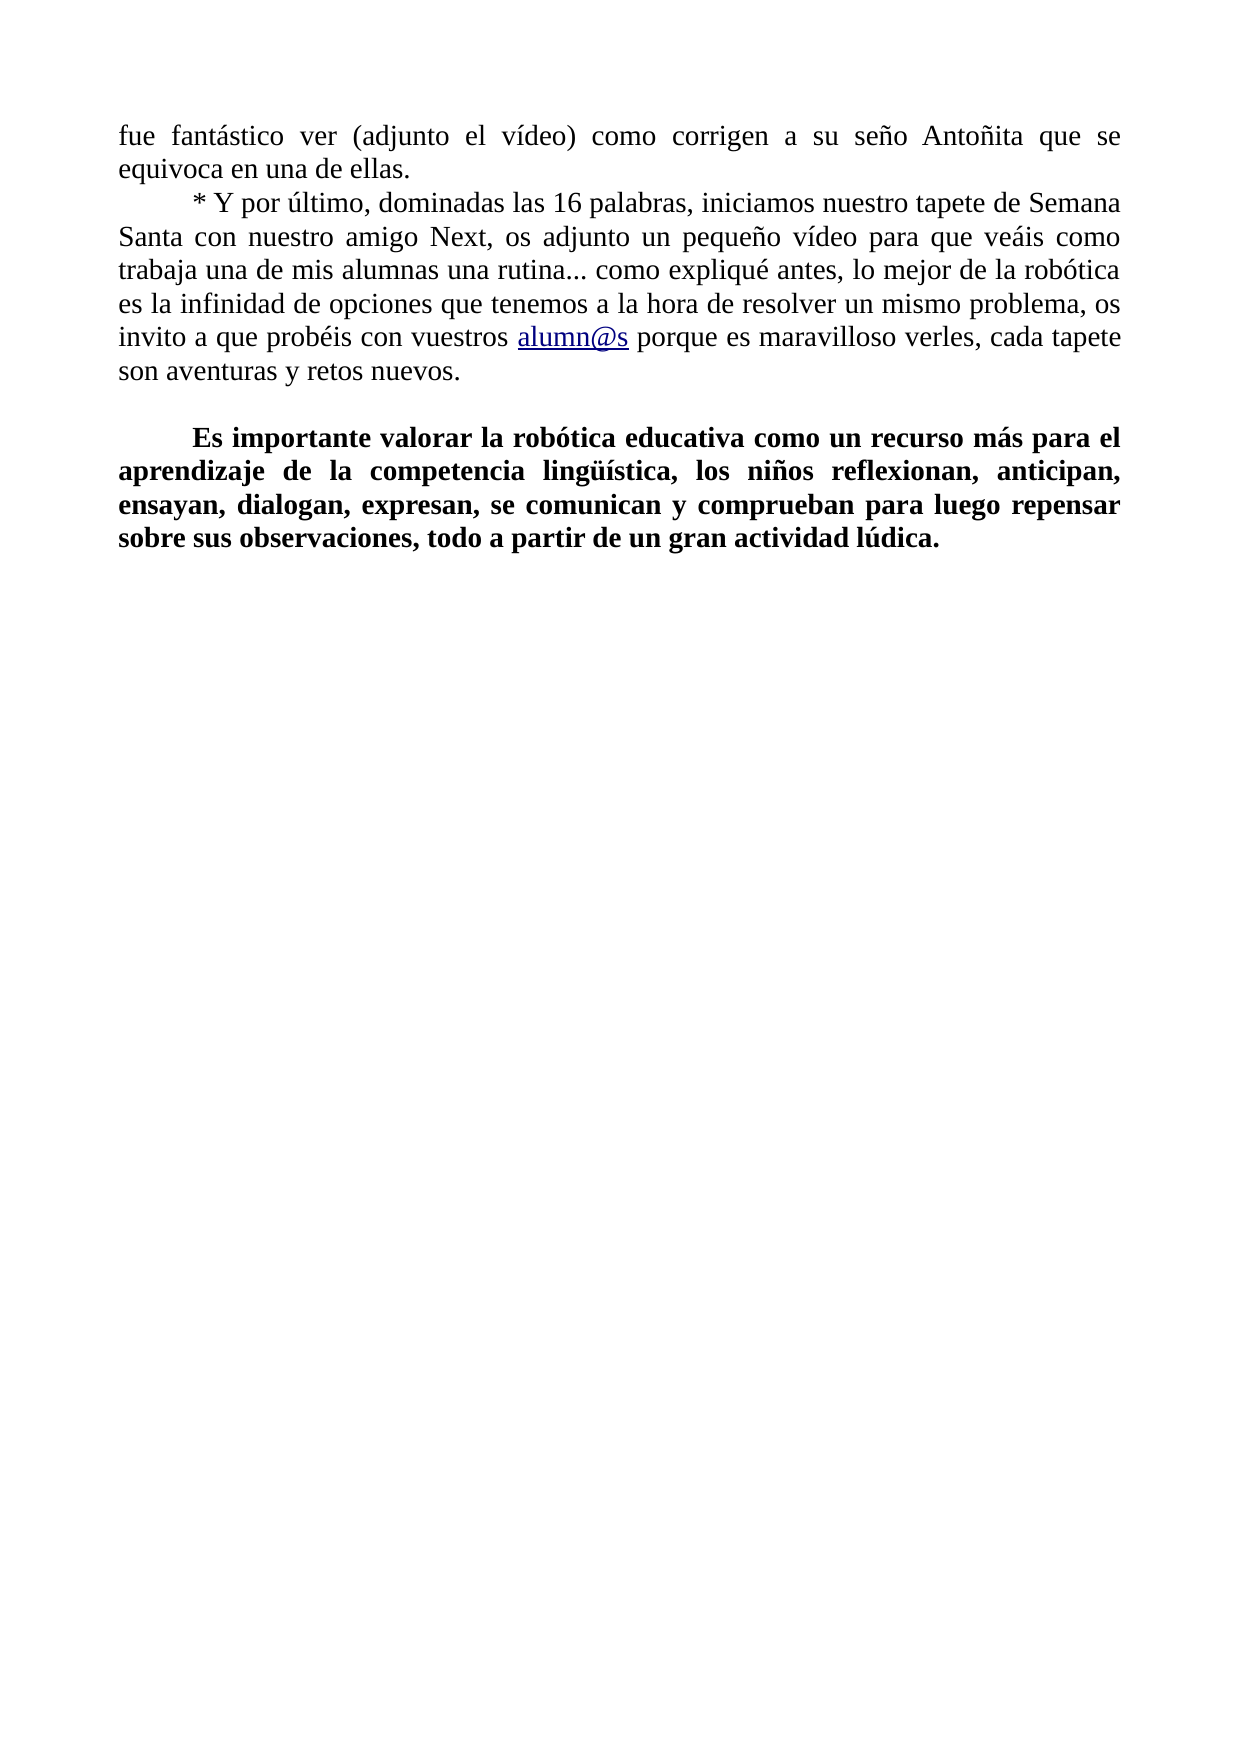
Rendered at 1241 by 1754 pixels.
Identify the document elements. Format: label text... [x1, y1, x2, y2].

text fue fantástico ver (adjunto el vídeo) como corrigen a su seño Antoñita que se equivoca en una de ellas. [118, 118, 1122, 185]
text * Y por último, dominadas las 16 palabras, iniciamos nuestro tapete de Semana Santa con nuestro amigo Next, os adjunto un pequeño vídeo para que veáis como trabaja una de mis alumnas una rutina... como expliqué antes, lo mejor de la robótica es la infinidad de opciones que tenemos a la hora de resolver un mismo problema, os invito a que probéis con vuestros alumn@s porque es maravilloso verles, cada tapete son aventuras y retos nuevos. [118, 185, 1122, 386]
text Es importante valorar la robótica educativa como un recurso más para el aprendizaje de la competencia lingüística, los niños reflexionan, anticipan, ensayan, dialogan, expresan, se comunican y comprueban para luego repensar sobre sus observaciones, todo a partir de un gran actividad lúdica. [118, 420, 1122, 554]
